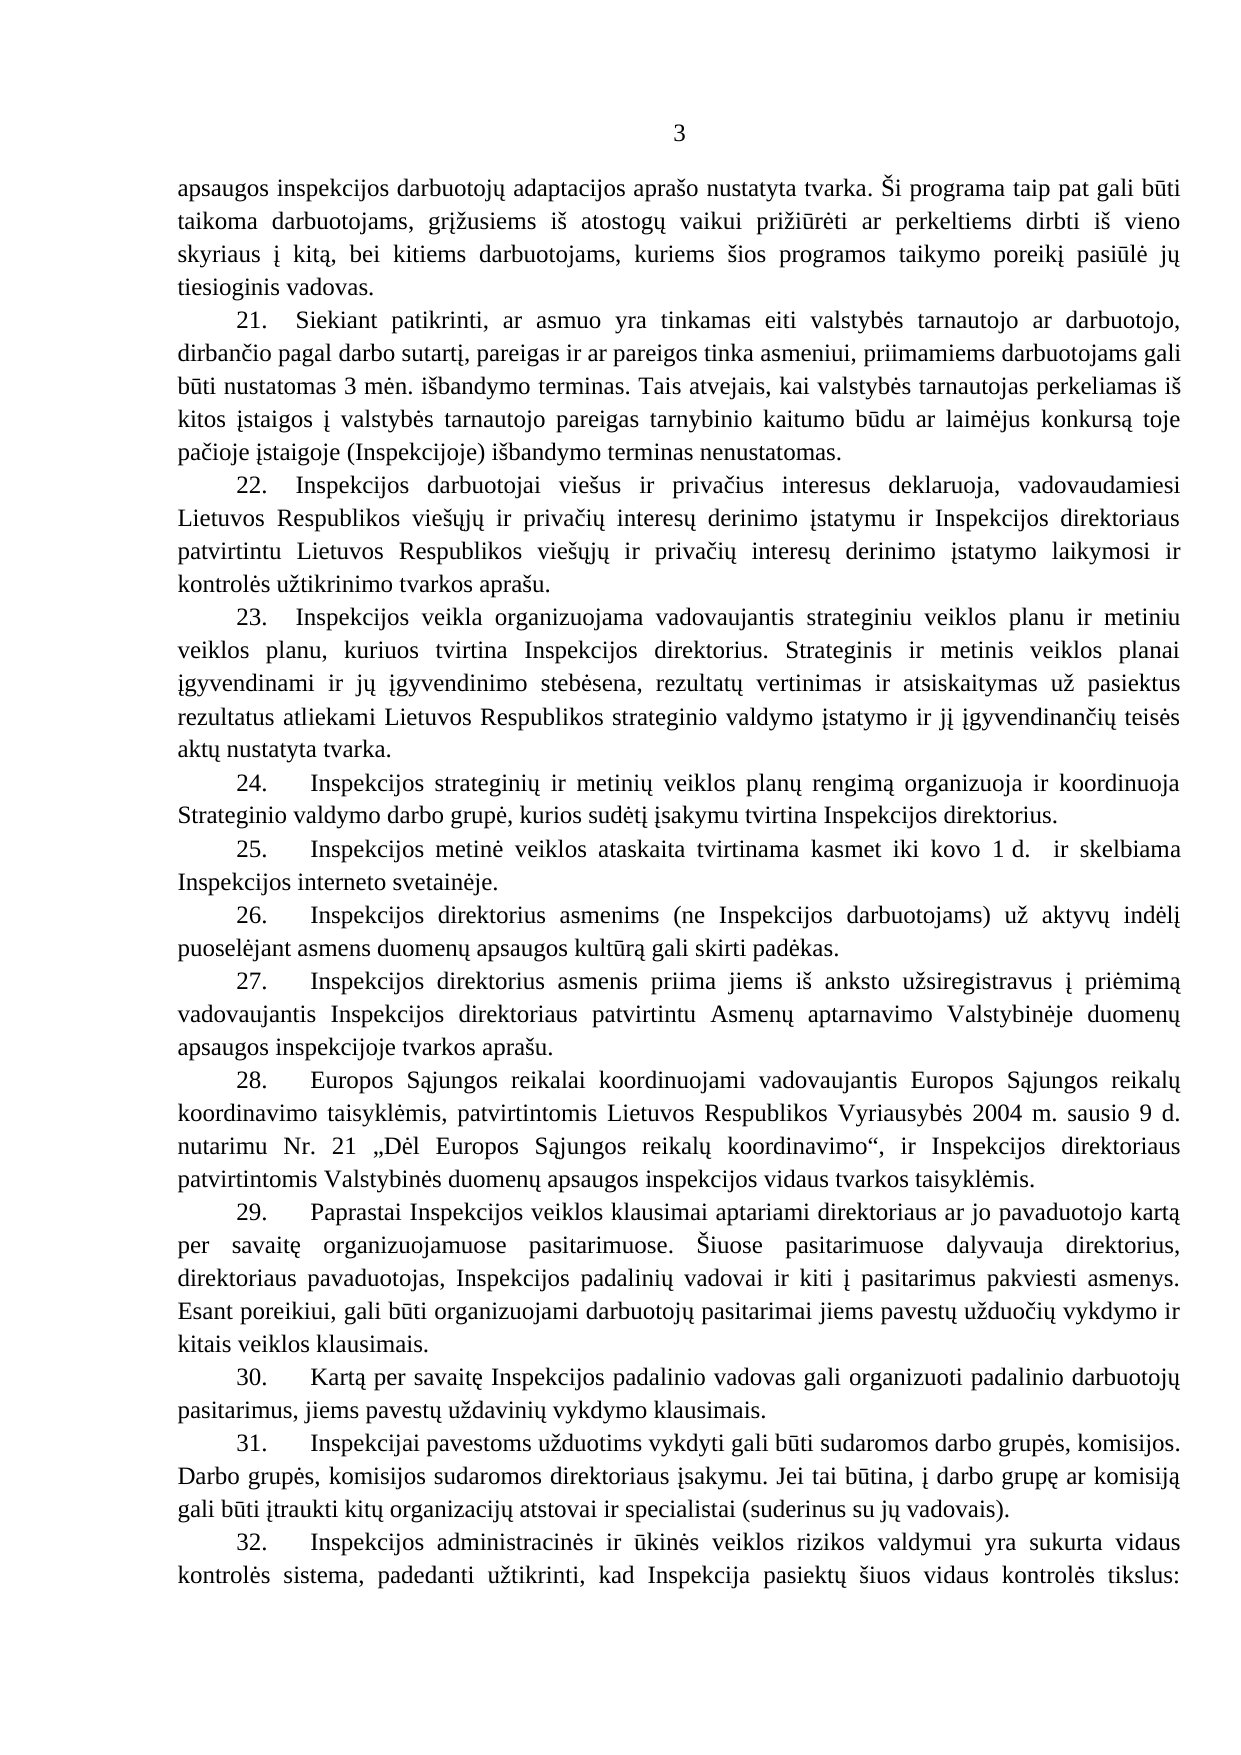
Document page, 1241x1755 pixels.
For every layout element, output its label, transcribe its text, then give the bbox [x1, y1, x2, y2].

text 22. Inspekcijos darbuotojai viešus ir privačius interesus deklaruoja, vadovaudamiesi Lietuvos Respublikos viešųjų ir privačių interesų derinimo įstatymu ir Inspekcijos direktoriaus patvirtintu Lietuvos Respublikos viešųjų ir privačių interesų derinimo įstatymo laikymosi ir kontrolės užtikrinimo tvarkos aprašu. [177, 470, 1181, 598]
text 32. Inspekcijos administracinės ir ūkinės veiklos rizikos valdymui yra sukurta vidaus kontrolės sistema, padedanti užtikrinti, kad Inspekcija pasiektų šiuos vidaus kontrolės tikslus: [177, 1527, 1181, 1589]
text 26. Inspekcijos direktorius asmenims (ne Inspekcijos darbuotojams) už aktyvų indėlį puoselėjant asmens duomenų apsaugos kultūrą gali skirti padėkas. [177, 900, 1181, 961]
text 24. Inspekcijos strateginių ir metinių veiklos planų rengimą organizuoja ir koordinuoja Strateginio valdymo darbo grupė, kurios sudėtį įsakymu tvirtina Inspekcijos direktorius. [177, 768, 1181, 829]
text 31. Inspekcijai pavestoms užduotims vykdyti gali būti sudaromos darbo grupės, komisijos. Darbo grupės, komisijos sudaromos direktoriaus įsakymu. Jei tai būtina, į darbo grupę ar komisiją gali būti įtraukti kitų organizacijų atstovai ir specialistai (suderinus su jų vadovais). [177, 1428, 1181, 1523]
text apsaugos inspekcijos darbuotojų adaptacijos aprašo nustatyta tvarka. Ši programa taip pat gali būti taikoma darbuotojams, grįžusiems iš atostogų vaikui prižiūrėti ar perkeltiems dirbti iš vieno skyriaus į kitą, bei kitiems darbuotojams, kuriems šios programos taikymo poreikį pasiūlė jų tiesioginis vadovas. [177, 173, 1181, 301]
text 29. Paprastai Inspekcijos veiklos klausimai aptariami direktoriaus ar jo pavaduotojo kartą per savaitę organizuojamuose pasitarimuose. Šiuose pasitarimuose dalyvauja direktorius, direktoriaus pavaduotojas, Inspekcijos padalinių vadovai ir kiti į pasitarimus pakviesti asmenys. Esant poreikiui, gali būti organizuojami darbuotojų pasitarimai jiems pavestų užduočių vykdymo ir kitais veiklos klausimais. [177, 1197, 1181, 1358]
text 21. Siekiant patikrinti, ar asmuo yra tinkamas eiti valstybės tarnautojo ar darbuotojo, dirbančio pagal darbo sutartį, pareigas ir ar pareigos tinka asmeniui, priimamiems darbuotojams gali būti nustatomas 3 mėn. išbandymo terminas. Tais atvejais, kai valstybės tarnautojas perkeliamas iš kitos įstaigos į valstybės tarnautojo pareigas tarnybinio kaitumo būdu ar laimėjus konkursą toje pačioje įstaigoje (Inspekcijoje) išbandymo terminas nenustatomas. [177, 305, 1181, 466]
text 23. Inspekcijos veikla organizuojama vadovaujantis strateginiu veiklos planu ir metiniu veiklos planu, kuriuos tvirtina Inspekcijos direktorius. Strateginis ir metinis veiklos planai įgyvendinami ir jų įgyvendinimo stebėsena, rezultatų vertinimas ir atsiskaitymas už pasiektus rezultatus atliekami Lietuvos Respublikos strateginio valdymo įstatymo ir jį įgyvendinančių teisės aktų nustatyta tvarka. [177, 602, 1181, 763]
text 25. Inspekcijos metinė veiklos ataskaita tvirtinama kasmet iki kovo 1 d. ir skelbiama Inspekcijos interneto svetainėje. [177, 834, 1181, 895]
text 28. Europos Sąjungos reikalai koordinuojami vadovaujantis Europos Sąjungos reikalų koordinavimo taisyklėmis, patvirtintomis Lietuvos Respublikos Vyriausybės 2004 m. sausio 9 d. nutarimu Nr. 21 „Dėl Europos Sąjungos reikalų koordinavimo“, ir Inspekcijos direktoriaus patvirtintomis Valstybinės duomenų apsaugos inspekcijos vidaus tvarkos taisyklėmis. [177, 1065, 1181, 1193]
text 30. Kartą per savaitę Inspekcijos padalinio vadovas gali organizuoti padalinio darbuotojų pasitarimus, jiems pavestų uždavinių vykdymo klausimais. [177, 1362, 1181, 1424]
text 27. Inspekcijos direktorius asmenis priima jiems iš anksto užsiregistravus į priėmimą vadovaujantis Inspekcijos direktoriaus patvirtintu Asmenų aptarnavimo Valstybinėje duomenų apsaugos inspekcijoje tvarkos aprašu. [177, 966, 1181, 1061]
